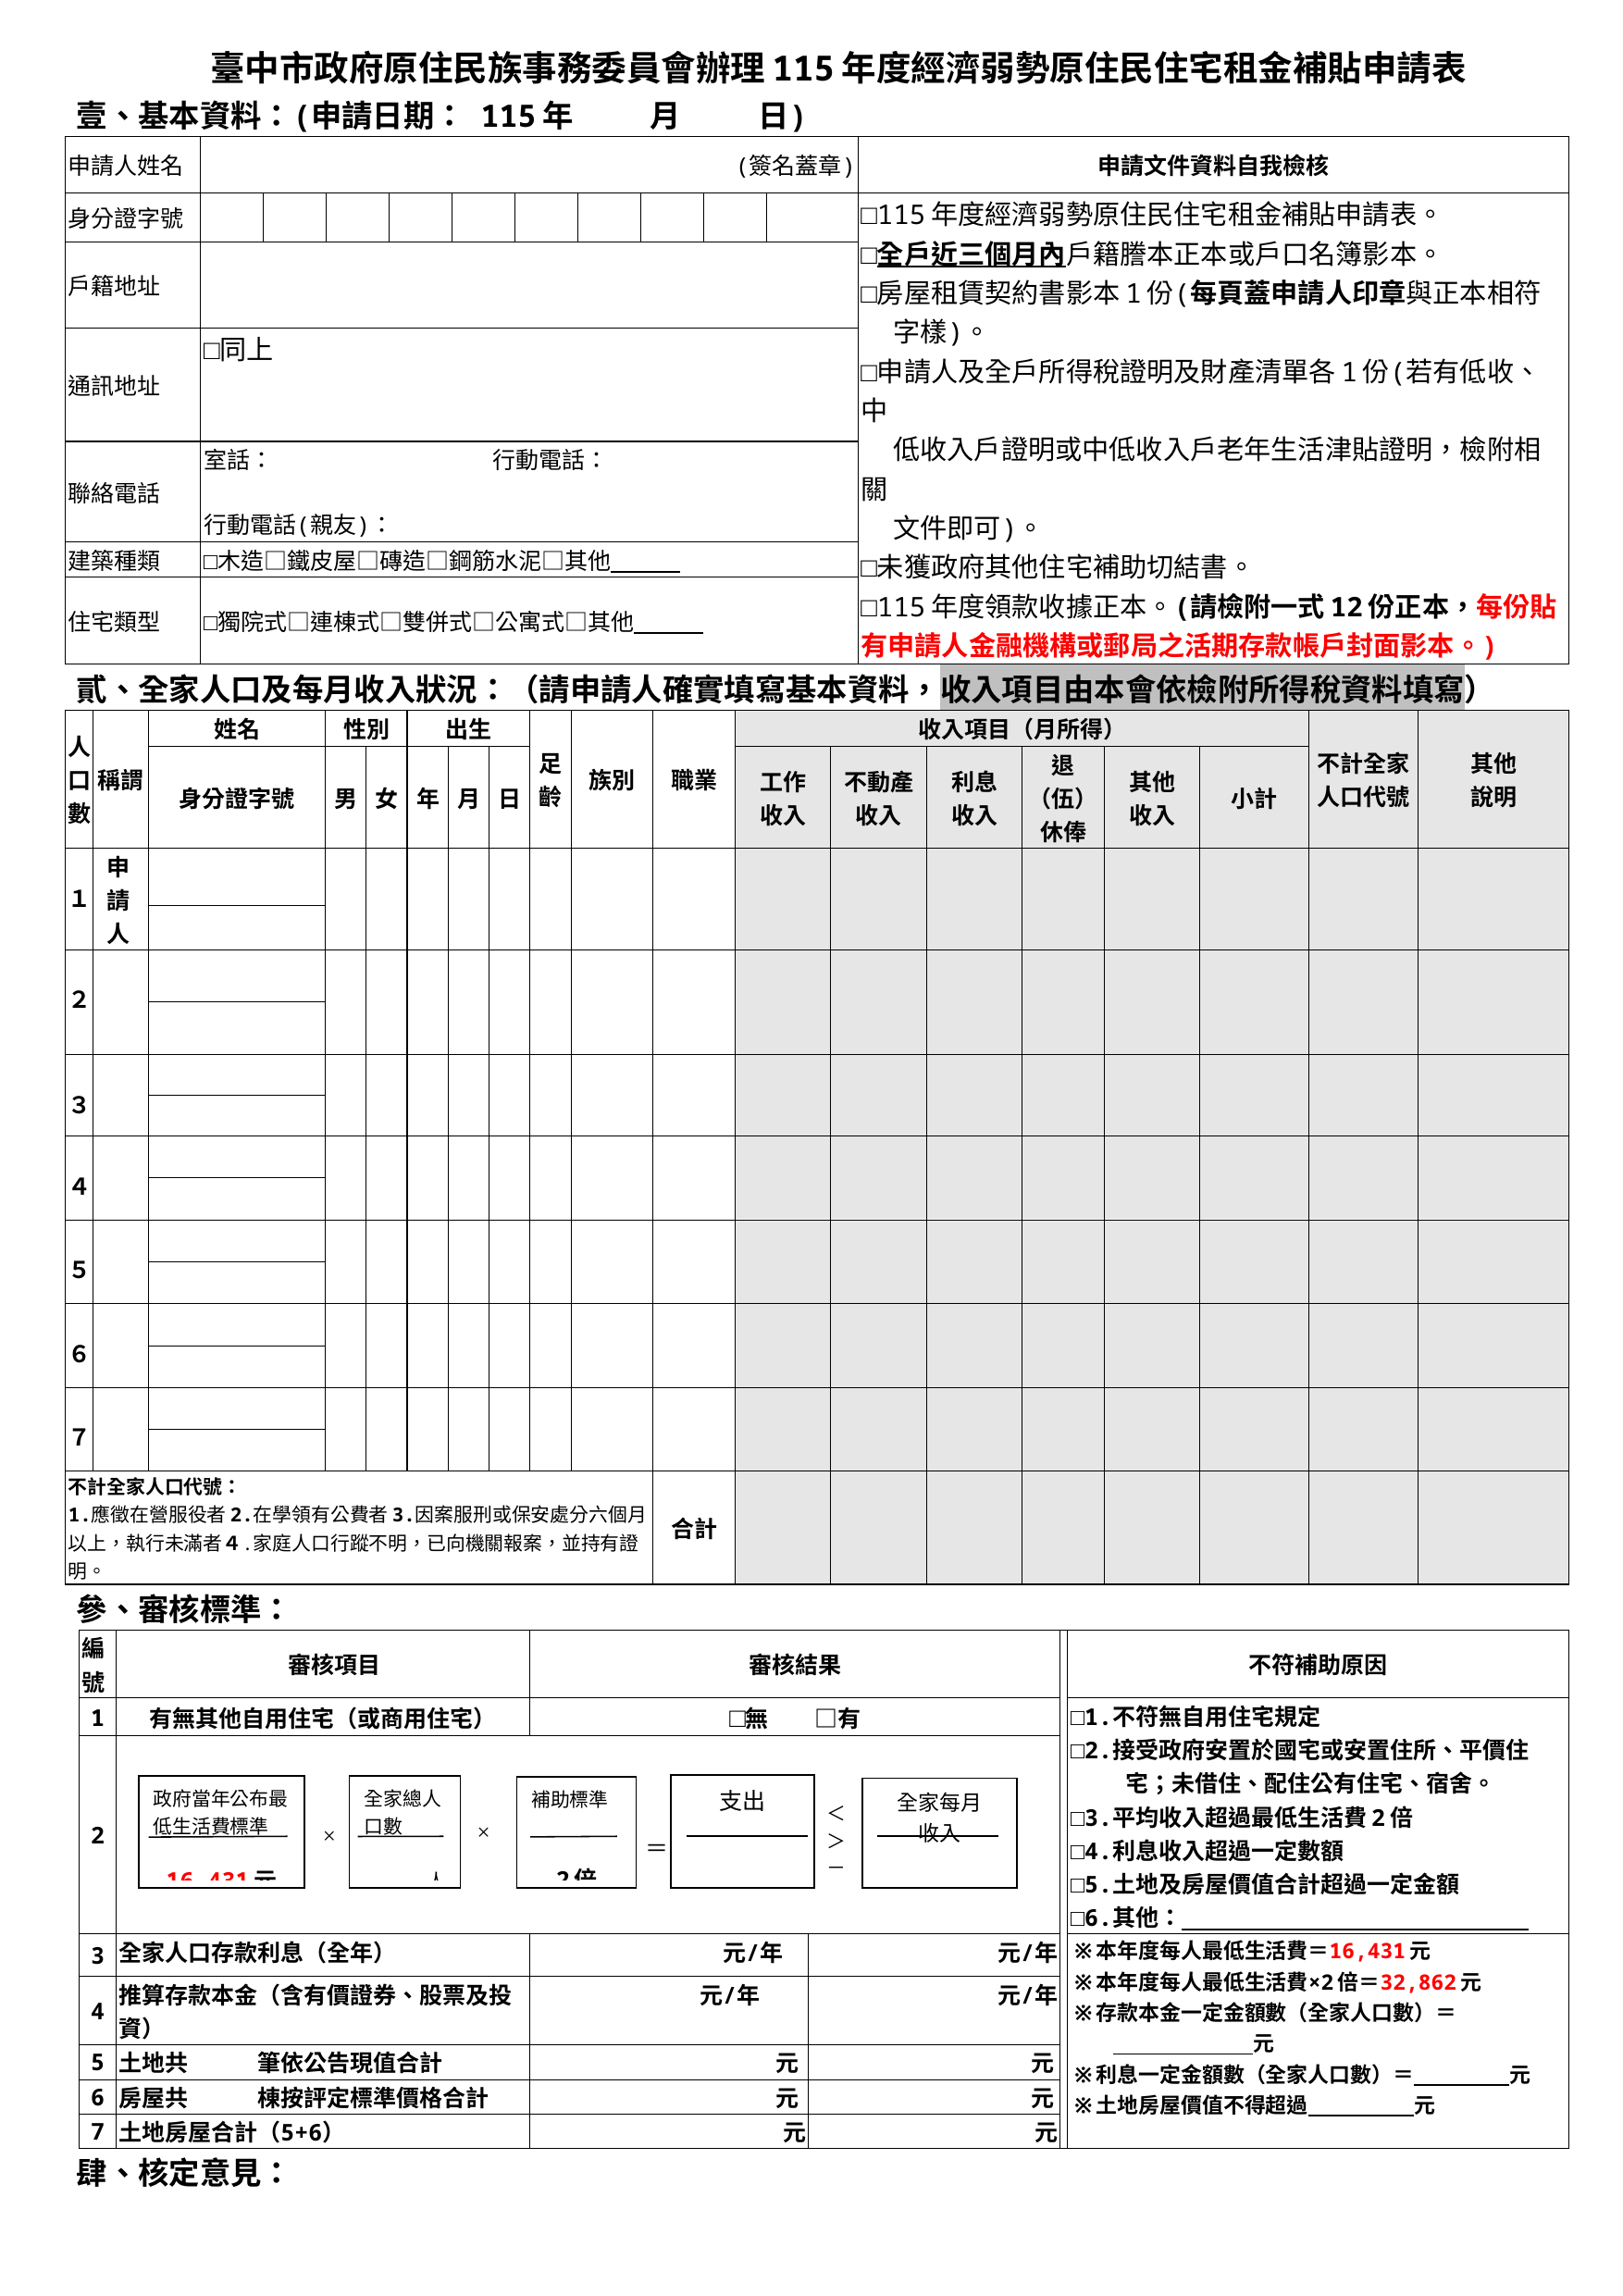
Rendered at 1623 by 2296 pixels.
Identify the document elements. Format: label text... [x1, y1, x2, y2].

table_cell 3 [80, 1934, 116, 1976]
table_cell 元/年 [530, 1977, 808, 2043]
table_cell [1022, 1136, 1104, 1219]
table_header 不符補助原因 [1068, 1631, 1568, 1697]
table_cell □同上 [201, 329, 858, 441]
table_header (簽名蓋章) [201, 137, 858, 192]
table_cell １ [66, 849, 93, 949]
table_cell [1309, 1221, 1418, 1303]
table_cell 月 [449, 747, 489, 848]
table_cell [366, 950, 406, 1054]
table_cell [653, 849, 735, 949]
table_header 審核結果 [530, 1631, 1059, 1697]
table_cell [572, 1055, 652, 1136]
table_cell [366, 1055, 406, 1136]
table_cell [831, 849, 926, 949]
table_cell [831, 950, 926, 1054]
table_header 編號 [80, 1631, 116, 1697]
table_cell 小計 [1200, 747, 1308, 848]
table_cell [326, 950, 365, 1054]
table_cell [927, 1055, 1022, 1136]
table_cell [1200, 1471, 1308, 1583]
table_cell 日 [489, 747, 529, 848]
table_cell 身分證字號 [149, 747, 325, 848]
table_cell 5 [80, 2045, 116, 2079]
table_cell [149, 849, 325, 905]
table_cell 7 [80, 2115, 116, 2148]
table_cell ５ [66, 1221, 93, 1303]
table_cell 合計 [653, 1471, 735, 1583]
table_cell [1105, 849, 1199, 949]
table_cell [366, 1304, 406, 1387]
table_cell 女 [366, 747, 406, 848]
table_cell ４ [66, 1136, 93, 1219]
table_cell [736, 1388, 830, 1471]
table_cell [1105, 1221, 1199, 1303]
table_cell [1200, 1221, 1308, 1303]
table_cell [1419, 1136, 1568, 1219]
table_cell [93, 1221, 148, 1303]
table_cell ６ [66, 1304, 93, 1387]
table_cell [149, 1430, 325, 1471]
table_header 足齡 [530, 711, 571, 848]
table_header 出生 [408, 711, 529, 746]
table_cell [408, 1136, 448, 1219]
table_header 其他 說明 [1419, 711, 1568, 848]
table_cell [653, 1136, 735, 1219]
table_cell [489, 1136, 529, 1219]
table_cell 2 [80, 1736, 116, 1933]
table_cell [326, 1221, 365, 1303]
table_cell [149, 1388, 325, 1429]
table_cell 住宅類型 [66, 577, 200, 664]
table_cell 6 [80, 2080, 116, 2114]
table_header 申請人姓名 [66, 137, 200, 192]
table_cell 元/年 [809, 1977, 1059, 2043]
text 壹、基本資料：(申請日期： 115年 月 日) [77, 92, 1568, 136]
table_cell [641, 193, 703, 242]
table_cell [264, 193, 326, 242]
table_cell ７ [66, 1388, 93, 1471]
table_cell 元 [530, 2045, 808, 2079]
table_cell [736, 1136, 830, 1219]
table_cell [1200, 1304, 1308, 1387]
table_cell 房屋共 棟按評定標準價格合計 [117, 2080, 529, 2114]
table_header 審核項目 [117, 1631, 529, 1697]
table_cell [572, 1388, 652, 1471]
table_cell [93, 1136, 148, 1219]
table_cell [149, 1096, 325, 1136]
table_cell □115年度經濟弱勢原住民住宅租金補貼申請表。 □全戶近三個月內戶籍謄本正本或戶口名簿影本。 □房屋租賃契約書影本1份(每頁蓋申請人印章與正本相符 字樣)。 □申請人及全戶所得稅證明及財產清單各1份(若有低收、中 低收入戶證明或中低收入戶老年生活津貼證明，檢附相關 文件即可)。 □未獲政府其他住宅補助切結書。 □115年度領款收據正本。(請檢附一式12份正本，每份貼有申請人金融機構或郵局之活期存款帳戶封面影本。) [859, 193, 1568, 664]
table_cell [736, 1055, 830, 1136]
table_cell [530, 1304, 571, 1387]
table_cell [927, 1221, 1022, 1303]
table_cell [326, 1388, 365, 1471]
table_cell [326, 1304, 365, 1387]
table_cell [326, 1136, 365, 1219]
table_cell [736, 1471, 830, 1583]
table_cell [1022, 849, 1104, 949]
table_cell [408, 849, 448, 949]
table_header 收入項目（月所得） [736, 711, 1308, 746]
table_cell □1.不符無自用住宅規定 □2.接受政府安置於國宅或安置住所、平價住宅；未借住、配住公有住宅、宿舍。 □3.平均收入超過最低生活費2倍 □4.利息收入超過一定數額 □5.土地及房屋價值合計超過一定金額 □6.其他： [1068, 1698, 1568, 1933]
table_cell [515, 193, 577, 242]
table_cell [1309, 1471, 1418, 1583]
table_cell [390, 193, 452, 242]
table_cell [489, 950, 529, 1054]
table_cell [572, 1221, 652, 1303]
table_cell [326, 849, 365, 949]
table_cell [927, 1471, 1022, 1583]
table_cell [366, 1136, 406, 1219]
table_cell [1309, 1055, 1418, 1136]
table_cell [927, 1388, 1022, 1471]
table_cell [149, 1002, 325, 1054]
table_cell 年 [408, 747, 448, 848]
table_cell [1022, 1471, 1104, 1583]
table_cell [1309, 849, 1418, 949]
table_cell [572, 950, 652, 1054]
table_cell □木造□鐵皮屋□磚造□鋼筋水泥□其他 [201, 542, 858, 577]
table_cell [449, 1388, 489, 1471]
table_cell [736, 849, 830, 949]
table_cell [1105, 1471, 1199, 1583]
table_cell [1105, 1055, 1199, 1136]
table_cell [1309, 950, 1418, 1054]
table_cell [408, 1055, 448, 1136]
table_header [1060, 1631, 1067, 2148]
table_cell [831, 1221, 926, 1303]
table_cell [1200, 950, 1308, 1054]
table_cell [530, 1136, 571, 1219]
table_cell 元 [530, 2080, 808, 2114]
table_cell [201, 242, 858, 328]
table_header 申請文件資料自我檢核 [859, 137, 1568, 192]
table_cell [452, 193, 514, 242]
table_cell [1419, 1304, 1568, 1387]
table_cell 工作 收入 [736, 747, 830, 848]
table_cell 不動產收入 [831, 747, 926, 848]
table_cell 退（伍） 休俸 [1022, 747, 1104, 848]
table_cell [1022, 1055, 1104, 1136]
table_cell [366, 849, 406, 949]
table_header 不計全家人口代號 [1309, 711, 1418, 848]
table_cell [408, 1221, 448, 1303]
table_header 人口數 [66, 711, 93, 848]
table_cell [1200, 1136, 1308, 1219]
table_cell [149, 1262, 325, 1303]
table_cell [449, 1055, 489, 1136]
table_cell 建築種類 [66, 542, 200, 577]
table_cell [149, 1347, 325, 1387]
table_cell [1105, 1136, 1199, 1219]
table_cell [326, 1055, 365, 1136]
table_cell [767, 193, 858, 242]
table_cell [366, 1221, 406, 1303]
table_cell 申請人 [93, 849, 148, 949]
table_cell [1105, 950, 1199, 1054]
table_cell [578, 193, 640, 242]
table_cell [1200, 1388, 1308, 1471]
table_cell [489, 1304, 529, 1387]
table_cell [653, 1304, 735, 1387]
table_cell [201, 193, 263, 242]
table_cell [149, 1178, 325, 1219]
table_cell [449, 1304, 489, 1387]
table_cell 元/年 [530, 1934, 808, 1976]
table_cell [572, 849, 652, 949]
table_cell □獨院式□連棟式□雙併式□公寓式□其他 [201, 577, 858, 664]
table_cell [927, 1136, 1022, 1219]
table_cell [1022, 1388, 1104, 1471]
table_header 性別 [326, 711, 406, 746]
table_cell [927, 950, 1022, 1054]
table_header 稱謂 [93, 711, 148, 848]
table_cell 元 [809, 2115, 1059, 2148]
table_cell [93, 1388, 148, 1471]
table_cell 利息 收入 [927, 747, 1022, 848]
table_cell [449, 849, 489, 949]
table_cell [93, 1304, 148, 1387]
table_cell 元 [530, 2115, 808, 2148]
table_cell [1419, 950, 1568, 1054]
table_header 職業 [653, 711, 735, 848]
table_header 族別 [572, 711, 652, 848]
table_cell [149, 1221, 325, 1261]
table_cell [1309, 1136, 1418, 1219]
table_cell [149, 1055, 325, 1095]
table_cell [530, 1055, 571, 1136]
table_cell [653, 1221, 735, 1303]
table_cell [449, 1136, 489, 1219]
table_cell [530, 849, 571, 949]
table_cell 室話： 行動電話： 行動電話(親友)： [201, 442, 858, 541]
table_cell [449, 1221, 489, 1303]
table_cell □無 □有 [530, 1698, 1059, 1735]
table_header 姓名 [149, 711, 325, 746]
table_cell 元/年 [809, 1934, 1059, 1976]
text 肆、核定意見： [77, 2149, 1568, 2193]
table_cell [1309, 1304, 1418, 1387]
table_cell 身分證字號 [66, 193, 200, 242]
table_cell [149, 906, 325, 949]
table_cell ２ [66, 950, 93, 1054]
table_cell 有無其他自用住宅（或商用住宅） [117, 1698, 529, 1735]
table_cell [736, 1221, 830, 1303]
table_cell [149, 1136, 325, 1177]
table_cell [1022, 1221, 1104, 1303]
table_cell 通訊地址 [66, 329, 200, 441]
text 臺中市政府原住民族事務委員會辦理115年度經濟弱勢原住民住宅租金補貼申請表 [77, 41, 1568, 92]
table_cell [653, 950, 735, 1054]
table_cell [1419, 1055, 1568, 1136]
table_cell [530, 950, 571, 1054]
table_cell [1419, 1221, 1568, 1303]
table_cell [831, 1136, 926, 1219]
table_cell 其他 收入 [1105, 747, 1199, 848]
table_cell [530, 1221, 571, 1303]
table_cell 聯絡電話 [66, 442, 200, 541]
table_cell [1022, 1304, 1104, 1387]
table_cell [927, 849, 1022, 949]
table_cell [831, 1304, 926, 1387]
table_cell [117, 1736, 1059, 1933]
table_cell [93, 1055, 148, 1136]
table_cell [489, 849, 529, 949]
table_cell [927, 1304, 1022, 1387]
table_cell [736, 950, 830, 1054]
table_cell [1419, 849, 1568, 949]
text 貳、全家人口及每月收入狀況：（請申請人確實填寫基本資料，收入項目由本會依檢附所得稅資料填寫） [77, 664, 1568, 710]
table_cell [408, 950, 448, 1054]
table_cell [149, 950, 325, 1001]
table_cell [1309, 1388, 1418, 1471]
table_cell [1200, 1055, 1308, 1136]
table_cell [93, 950, 148, 1054]
table_cell [1200, 849, 1308, 949]
table_cell [831, 1055, 926, 1136]
table_cell [327, 193, 389, 242]
table_cell [489, 1388, 529, 1471]
table_cell 元 [809, 2045, 1059, 2079]
table_cell 男 [326, 747, 365, 848]
table_cell 1 [80, 1698, 116, 1735]
table_cell [1419, 1471, 1568, 1583]
table_cell ※本年度每人最低生活費＝16,431元 ※本年度每人最低生活費×2倍＝32,862元 ※存款本金一定金額數（全家人口數）＝ 元 ※利息一定金額數（全家人口數）＝ 元 ※土地房屋價值不得超過 元 [1068, 1934, 1568, 2148]
table_cell [572, 1136, 652, 1219]
table_cell [831, 1388, 926, 1471]
table_cell [704, 193, 766, 242]
table_cell [831, 1471, 926, 1583]
table_cell [489, 1055, 529, 1136]
table_cell [1105, 1388, 1199, 1471]
table_cell [449, 950, 489, 1054]
table_cell 全家人口存款利息（全年） [117, 1934, 529, 1976]
table_cell 不計全家人口代號： 1.應徵在營服役者2.在學領有公費者3.因案服刑或保安處分六個月以上，執行未滿者４.家庭人口行蹤不明，已向機關報案，並持有證明。 [66, 1471, 652, 1583]
table_cell 土地房屋合計（5+6） [117, 2115, 529, 2148]
table_cell [149, 1304, 325, 1345]
table_cell [572, 1304, 652, 1387]
table_cell [736, 1304, 830, 1387]
table_cell [408, 1304, 448, 1387]
table_cell [653, 1388, 735, 1471]
table_cell [653, 1055, 735, 1136]
table_cell 推算存款本金（含有價證券、股票及投資） [117, 1977, 529, 2043]
table_cell [1105, 1304, 1199, 1387]
table_cell ３ [66, 1055, 93, 1136]
table_cell 戶籍地址 [66, 242, 200, 328]
table_cell 土地共 筆依公告現值合計 [117, 2045, 529, 2079]
table_cell 元 [809, 2080, 1059, 2114]
table_cell [366, 1388, 406, 1471]
table_cell [1419, 1388, 1568, 1471]
table_cell 4 [80, 1977, 116, 2043]
table_cell [1022, 950, 1104, 1054]
table_cell [489, 1221, 529, 1303]
table_cell [530, 1388, 571, 1471]
text 參、審核標準： [77, 1585, 1568, 1630]
table_cell [408, 1388, 448, 1471]
